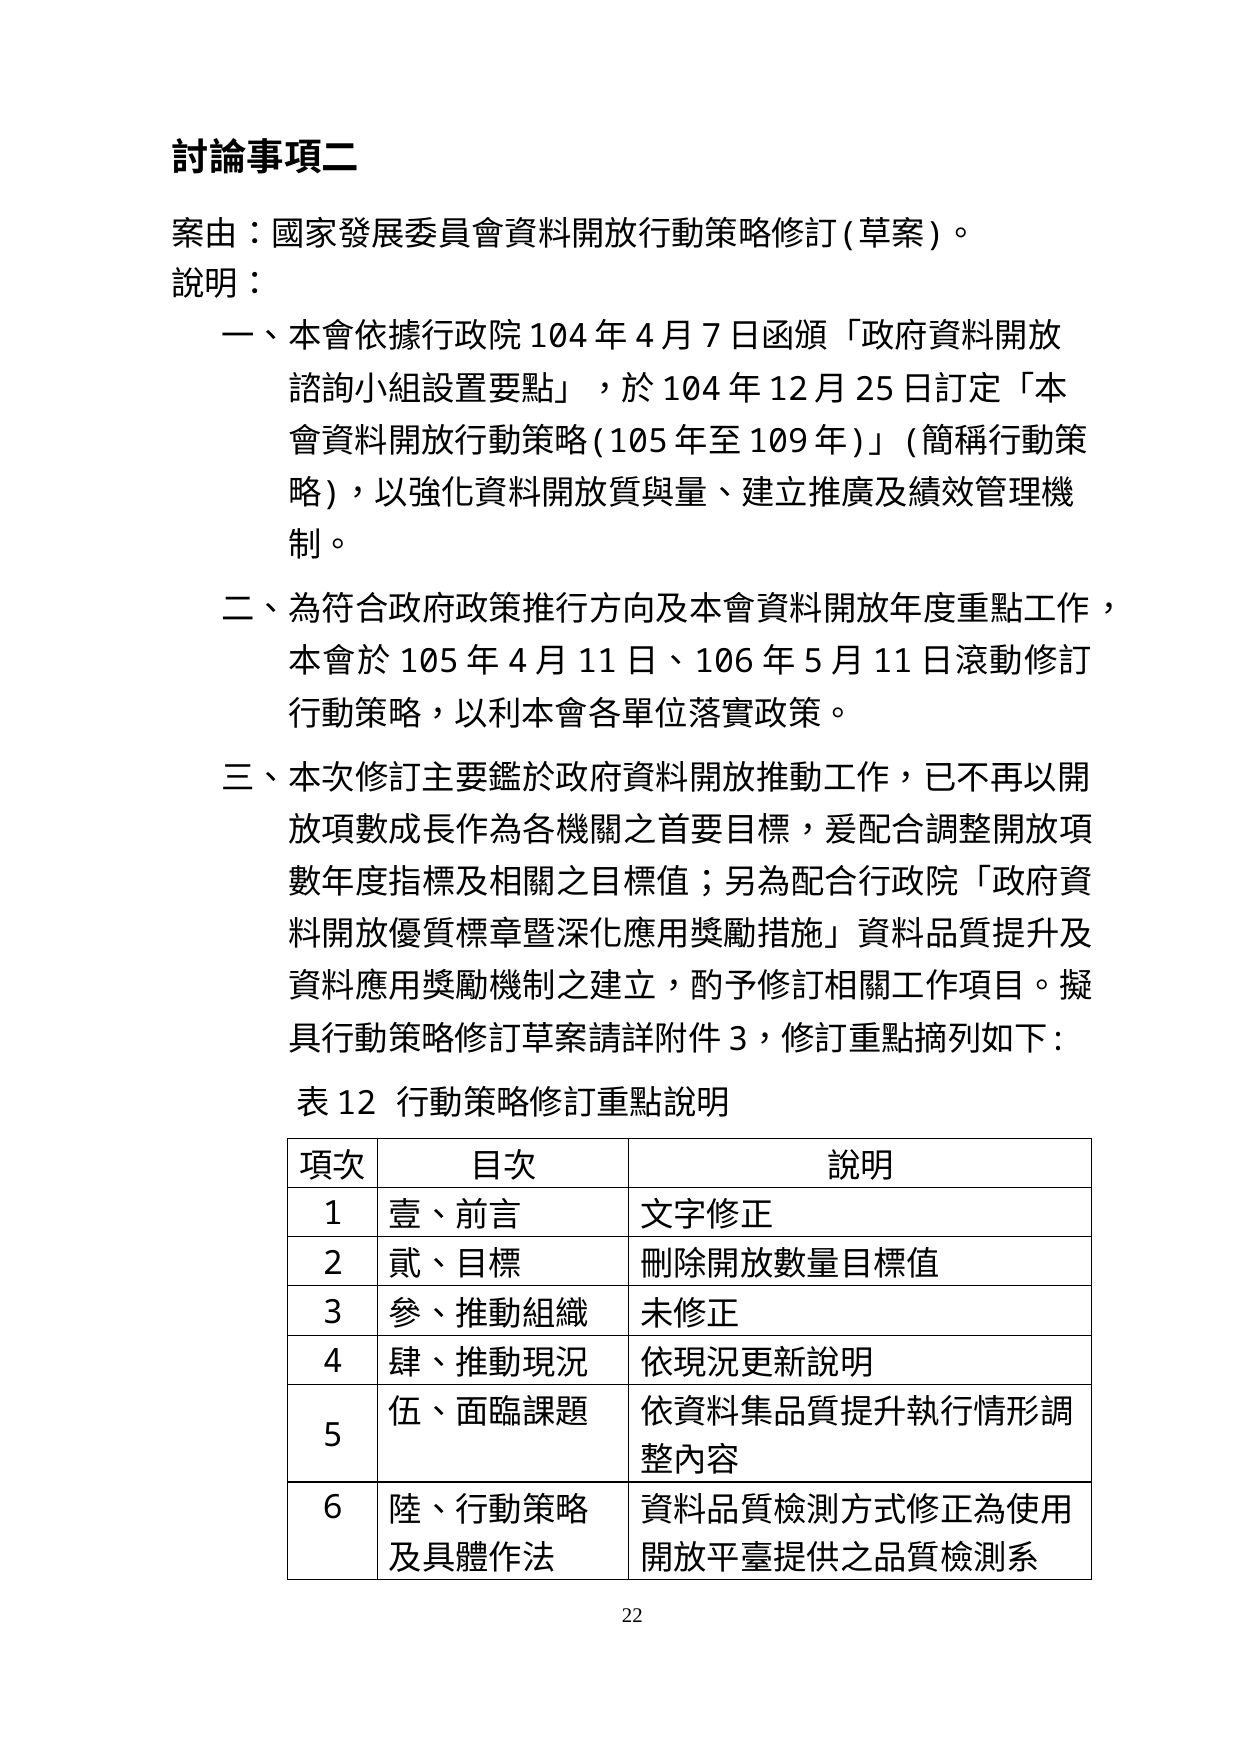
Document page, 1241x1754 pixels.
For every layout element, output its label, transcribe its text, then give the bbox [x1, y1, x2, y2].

table_cell 文字修正 [629, 1188, 1091, 1236]
text 一、本會依據行政院104年4月7日函頒「政府資料開放諮詢小組設置要點」，於104年12月25日訂定「本會資料開放行動策略(105年至109年)」(簡稱行動策略)，以強化資料開放質與量、建立推廣及績效管理機制。 [221, 306, 1093, 567]
table_cell 刪除開放數量目標值 [629, 1237, 1091, 1285]
text 說明： [171, 254, 1093, 306]
table_cell 資料品質檢測方式修正為使用開放平臺提供之品質檢測系 [629, 1483, 1091, 1579]
table_cell 肆、推動現況 [378, 1336, 628, 1384]
table_cell 依現況更新說明 [629, 1336, 1091, 1384]
table_header 目次 [378, 1139, 628, 1187]
table_cell 陸、行動策略及具體作法 [378, 1483, 628, 1579]
table_cell 貮、目標 [378, 1237, 628, 1285]
text 二、為符合政府政策推行方向及本會資料開放年度重點工作，本會於105年4月11日、106年5月11日滾動修訂行動策略，以利本會各單位落實政策。 [221, 579, 1093, 735]
table_cell 4 [288, 1336, 377, 1384]
table_cell 伍、面臨課題 [378, 1385, 628, 1481]
table_cell 參、推動組織 [378, 1286, 628, 1334]
text 表12 行動策略修訂重點說明 [296, 1073, 1093, 1125]
table_cell 2 [288, 1237, 377, 1285]
text 三、本次修訂主要鑑於政府資料開放推動工作，已不再以開放項數成長作為各機關之首要目標，爰配合調整開放項數年度指標及相關之目標值；另為配合行政院「政府資料開放優質標章暨深化應用獎勵措施」資料品質提升及資料應用獎勵機制之建立，酌予修訂相關工作項目。擬具行動策略修訂草案請詳附件3，修訂重點摘列如下: [221, 748, 1093, 1060]
text 案由：國家發展委員會資料開放行動策略修訂(草案)。 [171, 208, 1093, 254]
table_header 項次 [288, 1139, 377, 1187]
table_header 說明 [629, 1139, 1091, 1187]
text 討論事項二 [171, 127, 1093, 181]
table_cell 壹、前言 [378, 1188, 628, 1236]
table_cell 依資料集品質提升執行情形調整內容 [629, 1385, 1091, 1481]
table_cell 3 [288, 1286, 377, 1334]
table_cell 1 [288, 1188, 377, 1236]
table_cell 6 [288, 1483, 377, 1579]
table_cell 5 [288, 1385, 377, 1481]
table_cell 未修正 [629, 1286, 1091, 1334]
